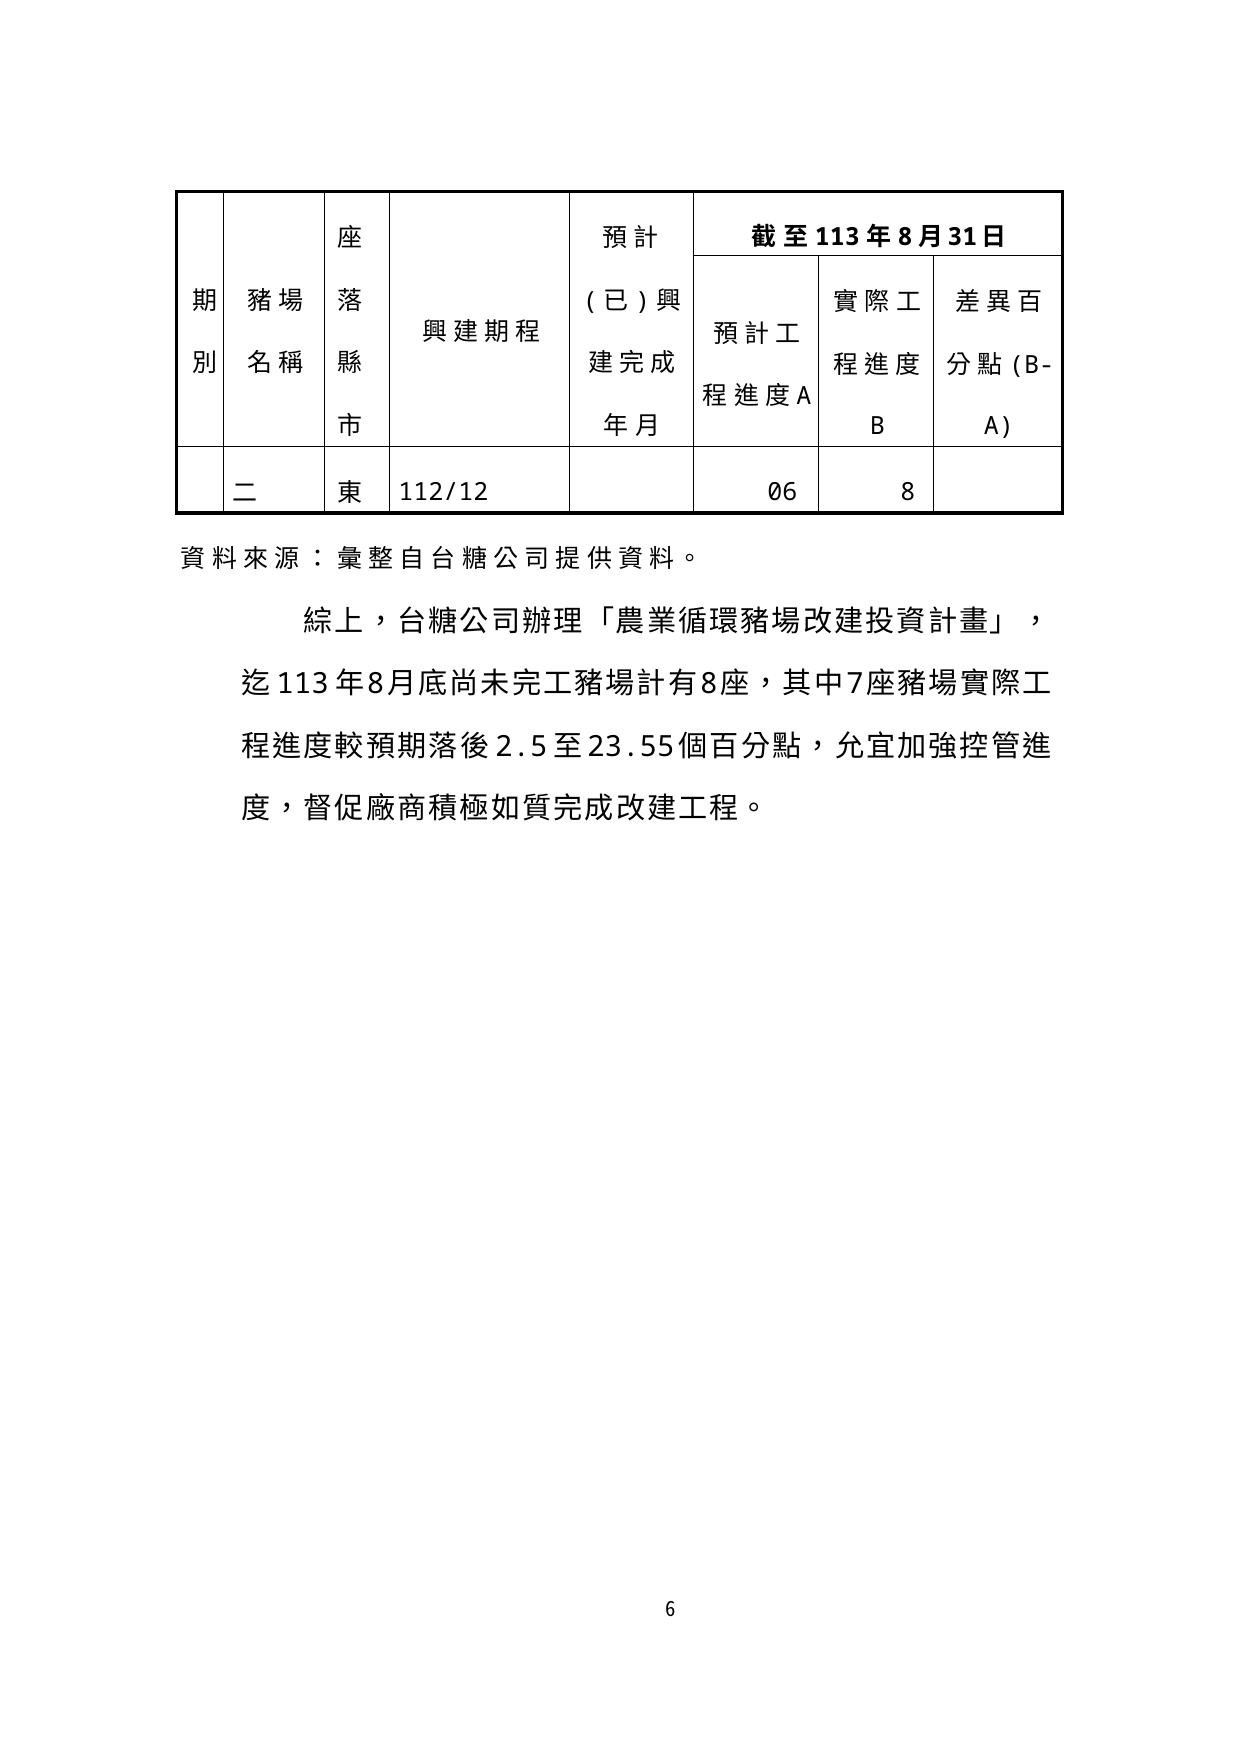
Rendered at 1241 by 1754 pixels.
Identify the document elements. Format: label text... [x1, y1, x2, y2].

table_cell 東 [325, 447, 389, 511]
table_cell 預計工程進度A [694, 256, 818, 446]
table_cell 06 [694, 447, 818, 511]
table_header 座落縣市 [325, 193, 389, 446]
table_header 豬場 名稱 [224, 193, 324, 446]
table_cell 二 [224, 447, 324, 511]
table_header 期別 [178, 193, 223, 446]
text 綜上，台糖公司辦理「農業循環豬場改建投資計畫」，迄113年8月底尚未完工豬場計有8座，其中7座豬場實際工程進度較預期落後2.5至23.55個百分點，允宜加強控管進度，督促廠商積極如質完成改建工程。 [236, 577, 1063, 827]
table_header 興建期程 [390, 193, 569, 446]
table_cell [570, 447, 693, 511]
table_cell [934, 447, 1061, 511]
text 資料來源：彙整自台糖公司提供資料。 [177, 515, 1063, 577]
table_cell 實際工程進度B [819, 256, 933, 446]
table_cell [178, 447, 223, 511]
table_cell 112/12 [390, 447, 569, 511]
table_header 預計(已)興建完成年月 [570, 193, 693, 446]
table_cell 8 [819, 447, 933, 511]
table_header 截至113年8月31日 [694, 193, 1061, 255]
table_cell 差異百分點(B-A) [934, 256, 1061, 446]
